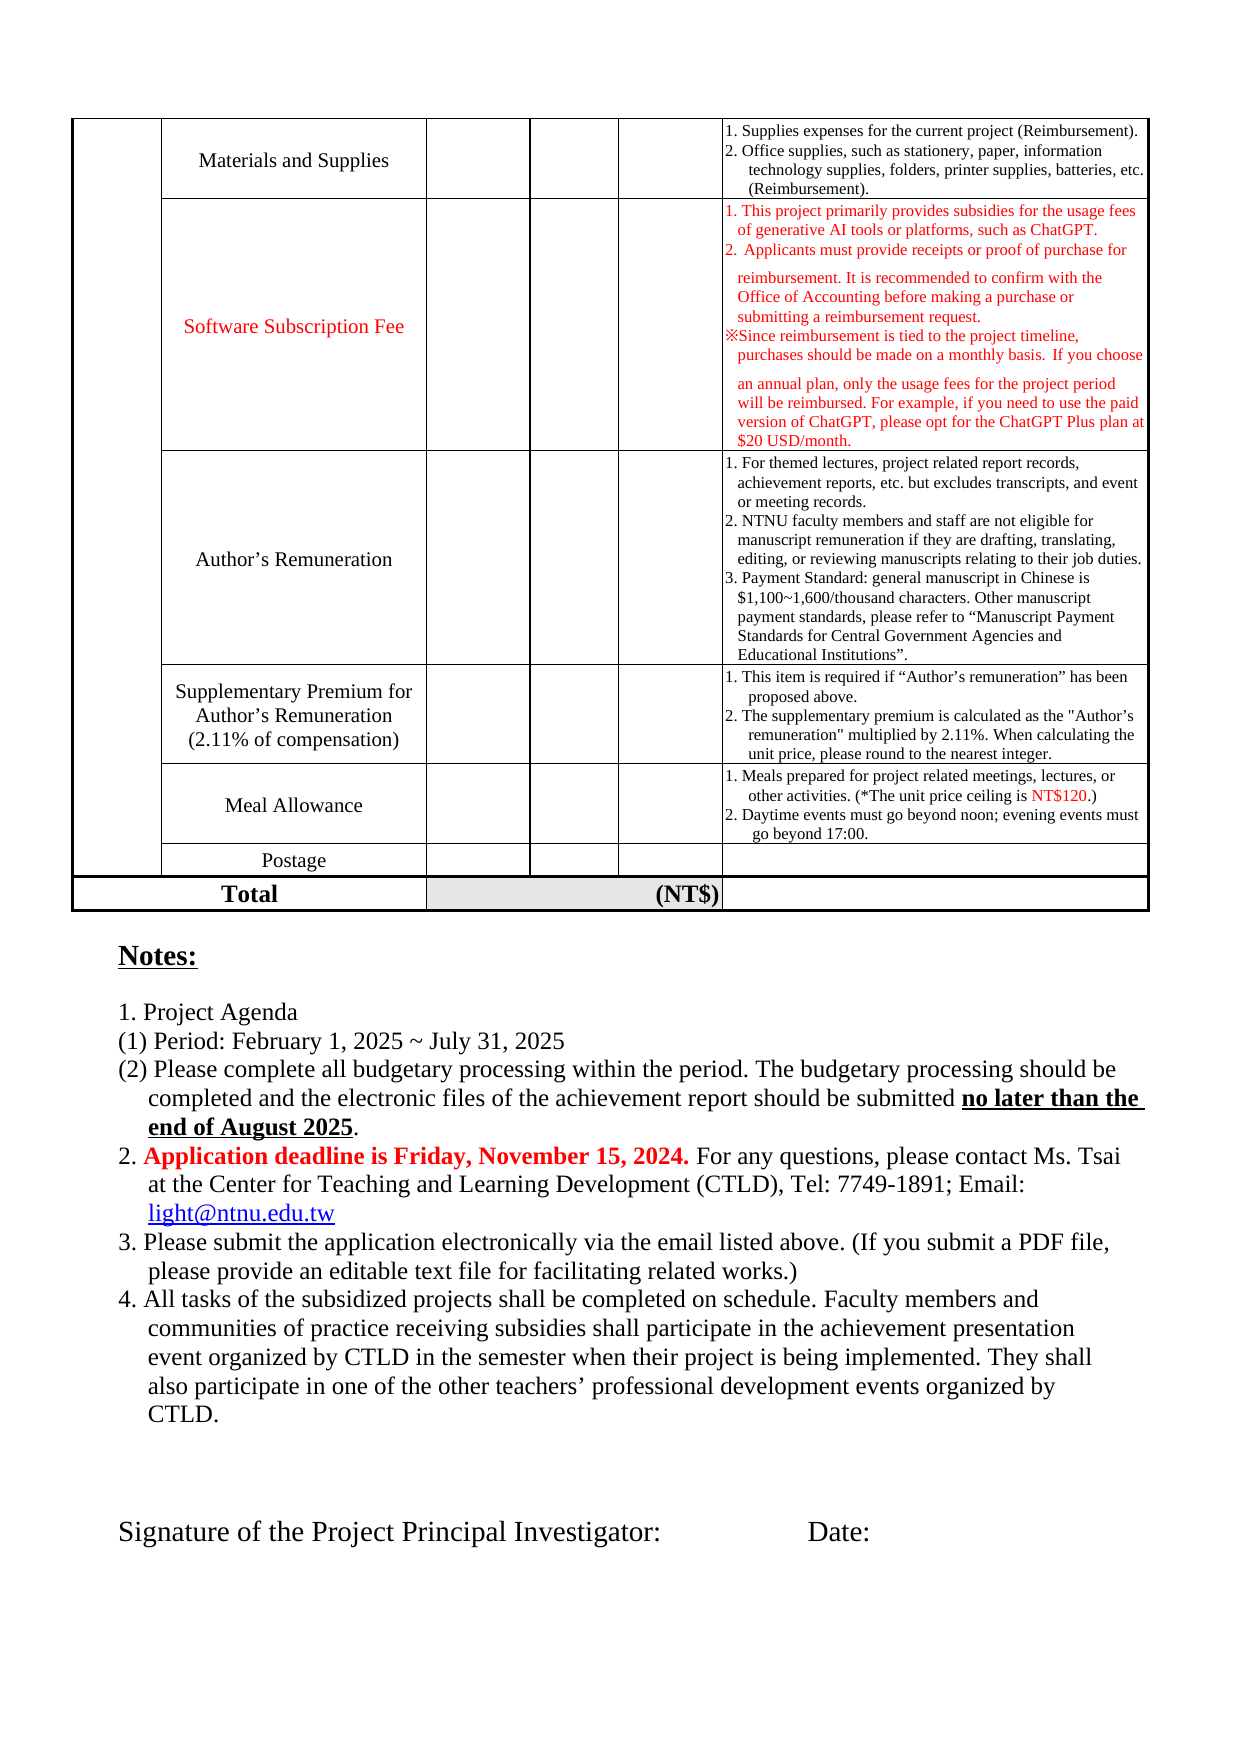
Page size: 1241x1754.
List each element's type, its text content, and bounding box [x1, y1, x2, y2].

table_cell [723, 878, 1147, 909]
table_cell Total [74, 878, 426, 909]
table_cell 1. Meals prepared for project related meetings, lectures, or other activities. (*The unit price ceiling is NT$120.) 2. Daytime events must go beyond noon; evening events must go beyond 17:00. [723, 764, 1147, 843]
table_cell [619, 844, 722, 875]
table_cell 1. This item is required if “Author’s remuneration” has been proposed above. 2. The supplementary premium is calculated as the "Author’s remuneration" multiplied by 2.11%. When calculating the unit price, please round to the nearest integer. [723, 665, 1147, 763]
table_cell [531, 451, 618, 664]
table_cell [531, 199, 618, 450]
text Signature of the Project Principal Investigator: Date: [118, 1514, 1122, 1548]
text Notes: [118, 937, 1122, 972]
table_cell [723, 844, 1147, 875]
table_cell [74, 119, 161, 875]
table_cell [427, 451, 529, 664]
table_cell [619, 764, 722, 843]
table_cell [619, 451, 722, 664]
table_cell [619, 665, 722, 763]
text 1. Project Agenda [118, 997, 1122, 1026]
table_cell [619, 119, 722, 198]
table_cell 1. For themed lectures, project related report records, achievement reports, etc. but excludes transcripts, and event or meeting records. 2. NTNU faculty members and staff are not eligible for manuscript remuneration if they are drafting, translating, editing, or reviewing manuscripts relating to their job duties. 3. Payment Standard: general manuscript in Chinese is $1,100~1,600/thousand characters. Other manuscript payment standards, please refer to “Manuscript Payment Standards for Central Government Agencies and Educational Institutions”. [723, 451, 1147, 664]
table_cell [427, 764, 529, 843]
table_cell [427, 665, 529, 763]
table_cell 1. Supplies expenses for the current project (Reimbursement). 2. Office supplies, such as stationery, paper, information technology supplies, folders, printer supplies, batteries, etc. (Reimbursement). [723, 119, 1147, 198]
table_cell (NT$) [427, 878, 722, 909]
table_cell Materials and Supplies [162, 119, 426, 198]
table_cell [427, 199, 529, 450]
table_cell Author’s Remuneration [162, 451, 426, 664]
table_cell [531, 764, 618, 843]
text (2) Please complete all budgetary processing within the period. The budgetary processing should be completed and the electronic files of the achievement report should be submitted no later than the end of August 2025. [118, 1054, 1166, 1141]
table_cell Postage [162, 844, 426, 875]
table_cell Software Subscription Fee [162, 199, 426, 450]
table_cell [531, 665, 618, 763]
table_cell [619, 199, 722, 450]
text (1) Period: February 1, 2025 ~ July 31, 2025 [118, 1026, 1122, 1054]
table_cell [531, 119, 618, 198]
table_cell Supplementary Premium for Author’s Remuneration (2.11% of compensation) [162, 665, 426, 763]
text 4. All tasks of the subsidized projects shall be completed on schedule. Faculty members and communities of practice receiving subsidies shall participate in the achievement presentation event organized by CTLD in the semester when their project is being implemented. They shall also participate in one of the other teachers’ professional development events organized by CTLD. [118, 1284, 1122, 1428]
table_cell [427, 844, 529, 875]
table_cell [427, 119, 529, 198]
table_cell Meal Allowance [162, 764, 426, 843]
text 2. Application deadline is Friday, November 15, 2024. For any questions, please contact Ms. Tsai at the Center for Teaching and Learning Development (CTLD), Tel: 7749-1891; Email: light@ntnu.edu.tw [118, 1141, 1122, 1227]
table_cell [531, 844, 618, 875]
table_cell 1. This project primarily provides subsidies for the usage fees of generative AI tools or platforms, such as ChatGPT. 2. Applicants must provide receipts or proof of purchase for reimbursement. It is recommended to confirm with the Office of Accounting before making a purchase or submitting a reimbursement request. ※Since reimbursement is tied to the project timeline, purchases should be made on a monthly basis. If you choose an annual plan, only the usage fees for the project period will be reimbursed. For example, if you need to use the paid version of ChatGPT, please opt for the ChatGPT Plus plan at $20 USD/month. [723, 199, 1147, 450]
text 3. Please submit the application electronically via the email listed above. (If you submit a PDF file, please provide an editable text file for facilitating related works.) [118, 1227, 1122, 1284]
